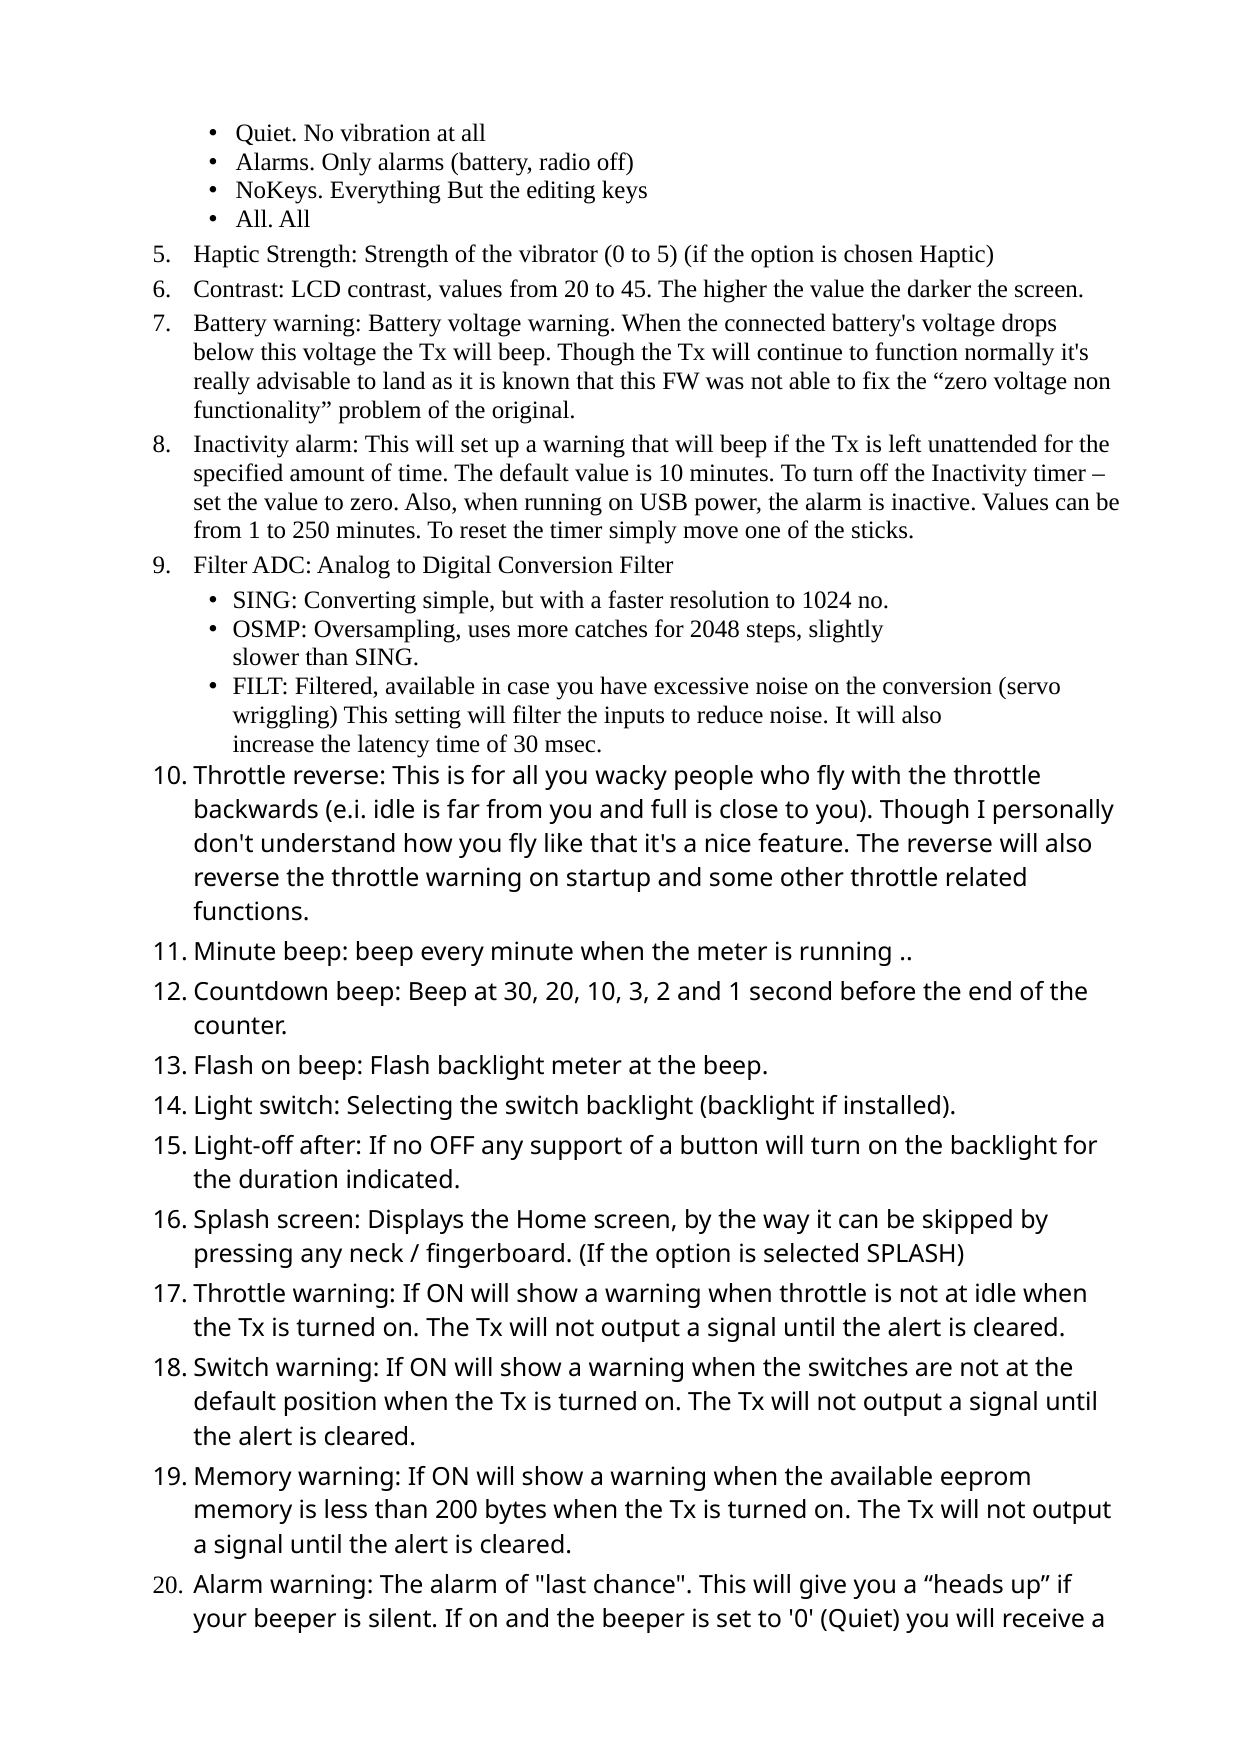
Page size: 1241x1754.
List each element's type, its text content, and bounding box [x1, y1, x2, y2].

list Filter ADC: Analog to Digital Conversion Filter [152, 550, 1122, 579]
list Throttle reverse: This is for all you wacky people who fly with the throttle backwards (e.i. idle is far from you and full is close to you). Though I personally don't understand how you fly like that it's a nice feature. The reverse will also reverse the throttle warning on startup and some other throttle related functions. [152, 757, 1122, 928]
list Throttle warning: If ON will show a warning when throttle is not at idle when the Tx is turned on. The Tx will not output a signal until the alert is cleared. [152, 1276, 1122, 1344]
list Flash on beep: Flash backlight meter at the beep. [152, 1048, 1122, 1082]
list OSMP: Oversampling, uses more catches for 2048 steps, slightly slower than SING. [209, 614, 1122, 671]
list Inactivity alarm: This will set up a warning that will beep if the Tx is left unattended for the specified amount of time. The default value is 10 minutes. To turn off the Inactivity timer – set the value to zero. Also, when running on USB power, the alarm is inactive. Values can be from 1 to 250 minutes. To reset the timer simply move one of the sticks. [152, 429, 1122, 544]
list Splash screen: Displays the Home screen, by the way it can be skipped by pressing any neck / fingerboard. (If the option is selected SPLASH) [152, 1202, 1122, 1270]
list FILT: Filtered, available in case you have excessive noise on the conversion (servo wriggling) This setting will filter the inputs to reduce noise. It will also increase the latency time of 30 msec. [209, 671, 1122, 757]
list NoKeys. Everything But the editing keys [209, 176, 1122, 204]
list Alarm warning: The alarm of "last chance". This will give you a “heads up” if your beeper is silent. If on and the beeper is set to '0' (Quiet) you will receive a [152, 1566, 1122, 1634]
list Haptic Strength: Strength of the vibrator (0 to 5) (if the option is chosen Haptic) [152, 239, 1122, 268]
list Light-off after: If no OFF any support of a button will turn on the backlight for the duration indicated. [152, 1128, 1122, 1196]
list Memory warning: If ON will show a warning when the available eeprom memory is less than 200 bytes when the Tx is turned on. The Tx will not output a signal until the alert is cleared. [152, 1458, 1122, 1560]
list Countdown beep: Beep at 30, 20, 10, 3, 2 and 1 second before the end of the counter. [152, 974, 1122, 1042]
list Alarms. Only alarms (battery, radio off) [209, 147, 1122, 176]
list Switch warning: If ON will show a warning when the switches are not at the default position when the Tx is turned on. The Tx will not output a signal until the alert is cleared. [152, 1350, 1122, 1452]
list SING: Converting simple, but with a faster resolution to 1024 no. [209, 585, 1122, 614]
list Contrast: LCD contrast, values ​​from 20 to 45. The higher the value the darker the screen. [152, 274, 1122, 302]
list Minute beep: beep every minute when the meter is running .. [152, 934, 1122, 968]
list All. All [209, 204, 1122, 233]
list Light switch: Selecting the switch backlight (backlight if installed). [152, 1088, 1122, 1122]
list Battery warning: Battery voltage warning. When the connected battery's voltage drops below this voltage the Tx will beep. Though the Tx will continue to function normally it's really advisable to land as it is known that this FW was not able to fix the “zero voltage non functionality” problem of the original. [152, 308, 1122, 423]
list Quiet. No vibration at all [209, 118, 1122, 147]
